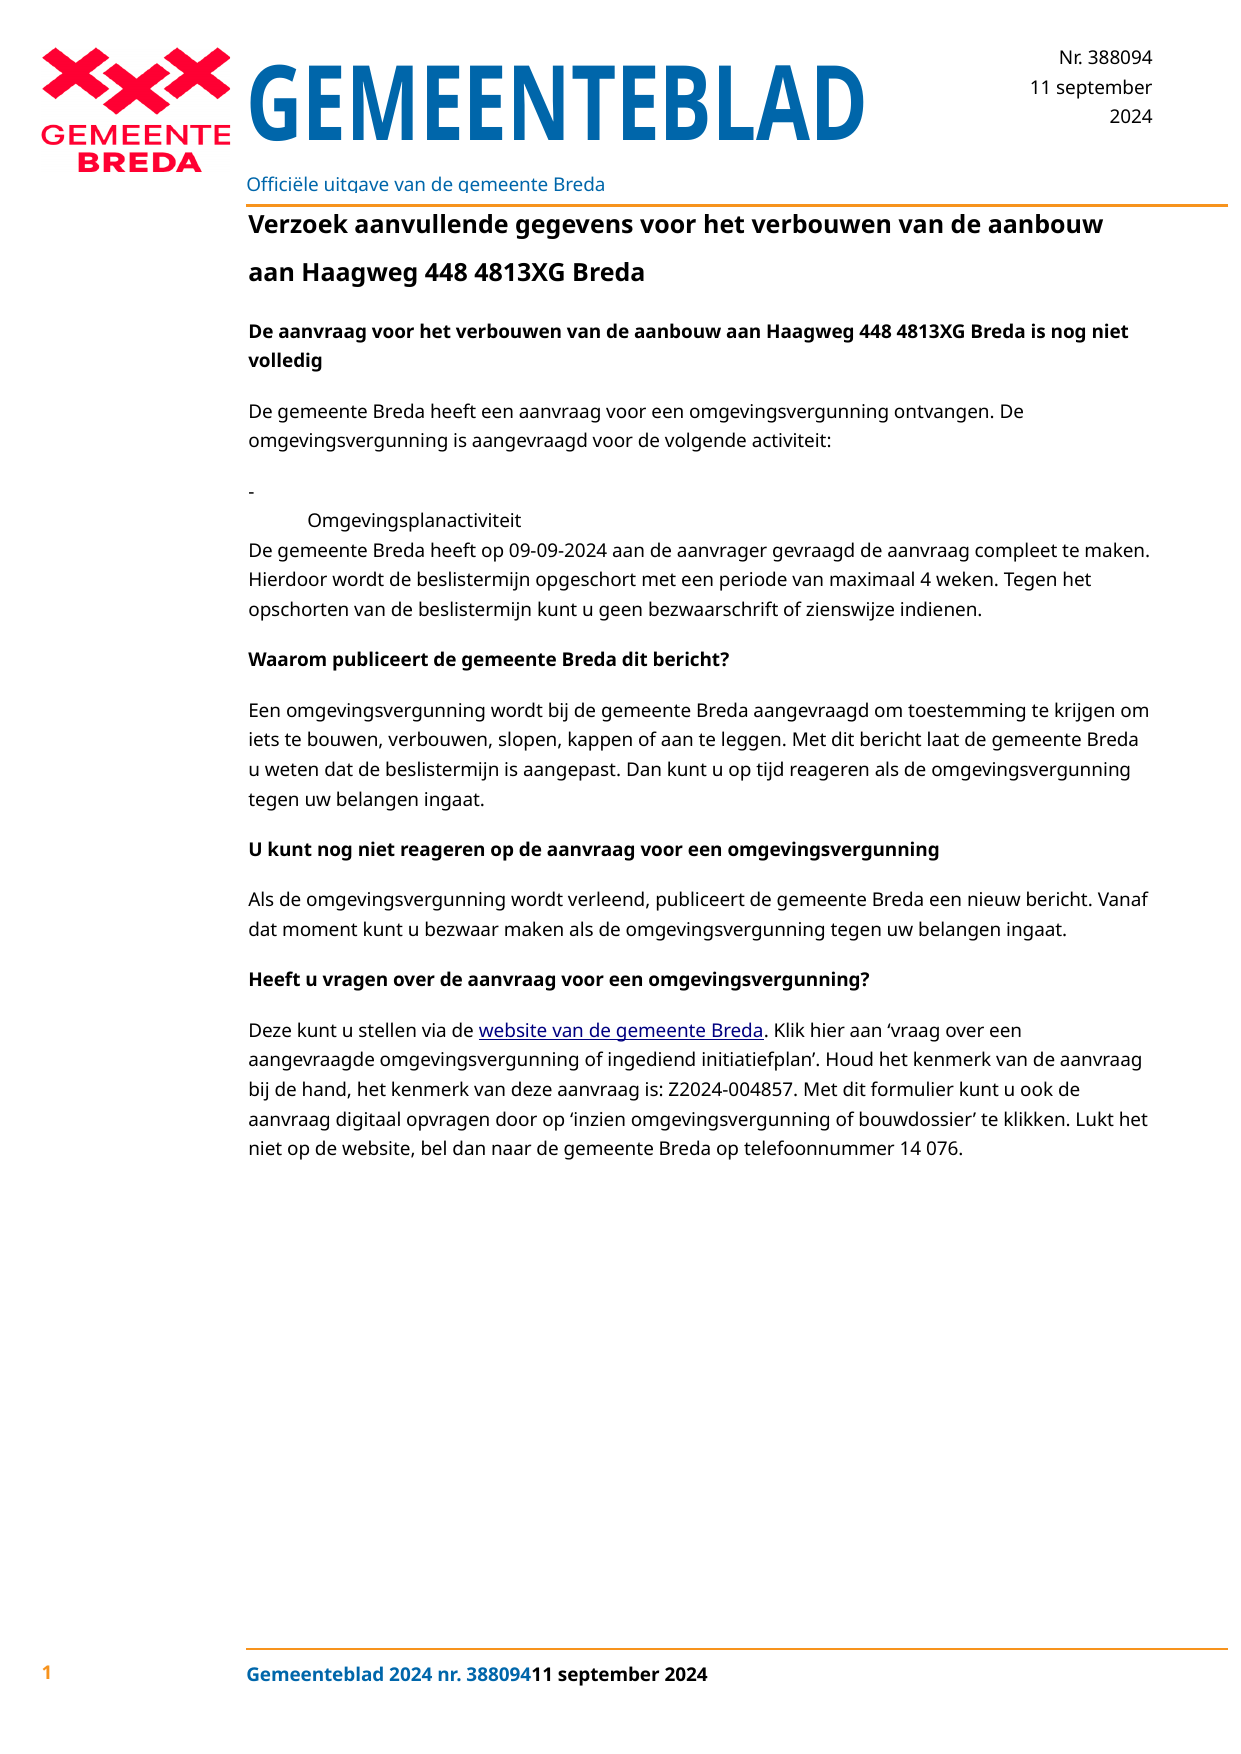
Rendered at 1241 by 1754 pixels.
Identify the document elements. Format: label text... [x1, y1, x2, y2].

picture [41, 47, 231, 172]
text U kunt nog niet reageren op de aanvraag voor een omgevingsvergunning [248, 836, 1152, 862]
text Als de omgevingsvergunning wordt verleend, publiceert de gemeente Breda een nieuw bericht. Vanaf dat moment kunt u bezwaar maken als de omgevingsvergunning tegen uw belangen ingaat. [248, 887, 1152, 942]
text De gemeente Breda heeft op 09-09-2024 aan de aanvrager gevraagd de aanvraag compleet te maken. Hierdoor wordt de beslistermijn opgeschort met een periode van maximaal 4 weken. Tegen het opschorten van de beslistermijn kunt u geen bezwaarschrift of zienswijze indienen. [248, 537, 1152, 622]
text Heeft u vragen over de aanvraag voor een omgevingsvergunning? [248, 967, 1152, 992]
text De aanvraag voor het verbouwen van de aanbouw aan Haagweg 448 4813XG Breda is nog niet volledig [248, 318, 1152, 373]
list Omgevingsplanactiviteit [248, 507, 1152, 533]
text Een omgevingsvergunning wordt bij de gemeente Breda aangevraagd om toestemming te krijgen om iets te bouwen, verbouwen, slopen, kappen of aan te leggen. Met dit bericht laat de gemeente Breda u weten dat de beslistermijn is aangepast. Dan kunt u op tijd reageren als de omgevingsvergunning tegen uw belangen ingaat. [248, 697, 1152, 812]
text Waarom publiceert de gemeente Breda dit bericht? [248, 647, 1152, 672]
text Deze kunt u stellen via de website van de gemeente Breda. Klik hier aan ‘vraag over een aangevraagde omgevingsvergunning of ingediend initiatiefplan’. Houd het kenmerk van de aanvraag bij de hand, het kenmerk van deze aanvraag is: Z2024-004857. Met dit formulier kunt u ook de aanvraag digitaal opvragen door op ‘inzien omgevingsvergunning of bouwdossier’ te klikken. Lukt het niet op de website, bel dan naar de gemeente Breda op telefoonnummer 14 076. [248, 1017, 1152, 1161]
text Verzoek aanvullende gegevens voor het verbouwen van de aanbouw aan Haagweg 448 4813XG Breda [248, 207, 1152, 288]
text De gemeente Breda heeft een aanvraag voor een omgevingsvergunning ontvangen. De omgevingsvergunning is aangevraagd voor de volgende activiteit: [248, 398, 1152, 453]
